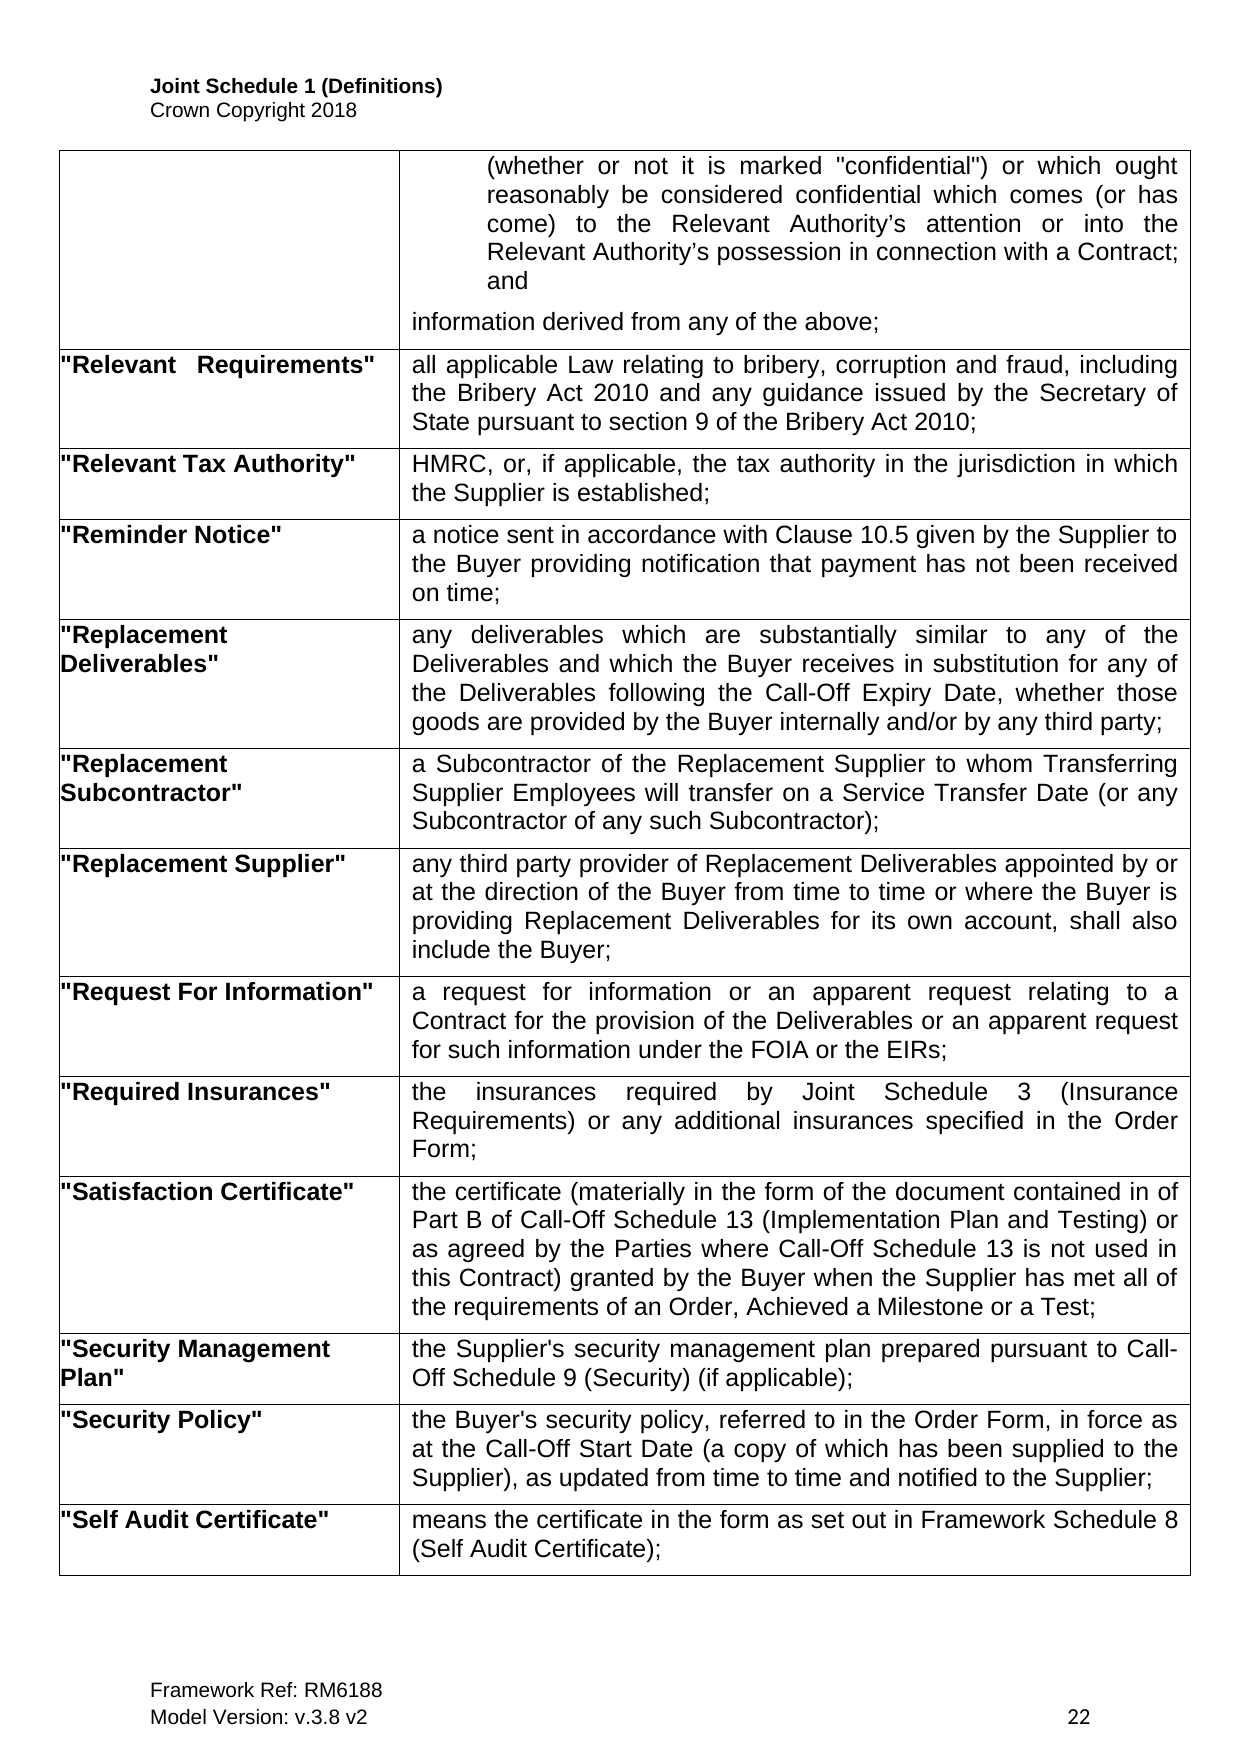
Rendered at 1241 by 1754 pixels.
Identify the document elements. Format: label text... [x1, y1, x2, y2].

table_cell "Security Management Plan" [60, 1334, 399, 1404]
table_cell means the certificate in the form as set out in Framework Schedule 8 (Self Audit Certificate); [400, 1505, 1190, 1575]
table_cell any third party provider of Replacement Deliverables appointed by or at the direction of the Buyer from time to time or where the Buyer is providing Replacement Deliverables for its own account, shall also include the Buyer; [400, 849, 1190, 976]
table_cell "Relevant Tax Authority" [60, 449, 399, 519]
table_cell "Replacement Subcontractor" [60, 749, 399, 847]
table_cell "Replacement Supplier" [60, 849, 399, 976]
table_cell HMRC, or, if applicable, the tax authority in the jurisdiction in which the Supplier is established; [400, 449, 1190, 519]
table_cell "Required Insurances" [60, 1077, 399, 1176]
table_cell the Buyer's security policy, referred to in the Order Form, in force as at the Call-Off Start Date (a copy of which has been supplied to the Supplier), as updated from time to time and notified to the Supplier; [400, 1405, 1190, 1504]
table_cell any deliverables which are substantially similar to any of the Deliverables and which the Buyer receives in substitution for any of the Deliverables following the Call-Off Expiry Date, whether those goods are provided by the Buyer internally and/or by any third party; [400, 620, 1190, 748]
table_cell the certificate (materially in the form of the document contained in of Part B of Call-Off Schedule 13 (Implementation Plan and Testing) or as agreed by the Parties where Call-Off Schedule 13 is not used in this Contract) granted by the Buyer when the Supplier has met all of the requirements of an Order, Achieved a Milestone or a Test; [400, 1177, 1190, 1333]
table_cell all applicable Law relating to bribery, corruption and fraud, including the Bribery Act 2010 and any guidance issued by the Secretary of State pursuant to section 9 of the Bribery Act 2010; [400, 350, 1190, 448]
table_cell a Subcontractor of the Replacement Supplier to whom Transferring Supplier Employees will transfer on a Service Transfer Date (or any Subcontractor of any such Subcontractor); [400, 749, 1190, 847]
table_cell "Replacement Deliverables" [60, 620, 399, 748]
table_cell "Security Policy" [60, 1405, 399, 1504]
table_cell (whether or not it is marked "confidential") or which ought reasonably be considered confidential which comes (or has come) to the Relevant Authority’s attention or into the Relevant Authority’s possession in connection with a Contract; and information derived from any of the above; [400, 151, 1190, 348]
table_cell "Satisfaction Certificate" [60, 1177, 399, 1333]
table_cell a notice sent in accordance with Clause 10.5 given by the Supplier to the Buyer providing notification that payment has not been received on time; [400, 520, 1190, 619]
table_cell the insurances required by Joint Schedule 3 (Insurance Requirements) or any additional insurances specified in the Order Form; [400, 1077, 1190, 1176]
table_cell "Reminder Notice" [60, 520, 399, 619]
table_cell a request for information or an apparent request relating to a Contract for the provision of the Deliverables or an apparent request for such information under the FOIA or the EIRs; [400, 977, 1190, 1076]
table_cell "Self Audit Certificate" [60, 1505, 399, 1575]
table_cell "Request For Information" [60, 977, 399, 1076]
table_cell [60, 151, 399, 348]
table_cell "Relevant Requirements" [60, 350, 399, 448]
table_cell the Supplier's security management plan prepared pursuant to Call-Off Schedule 9 (Security) (if applicable); [400, 1334, 1190, 1404]
